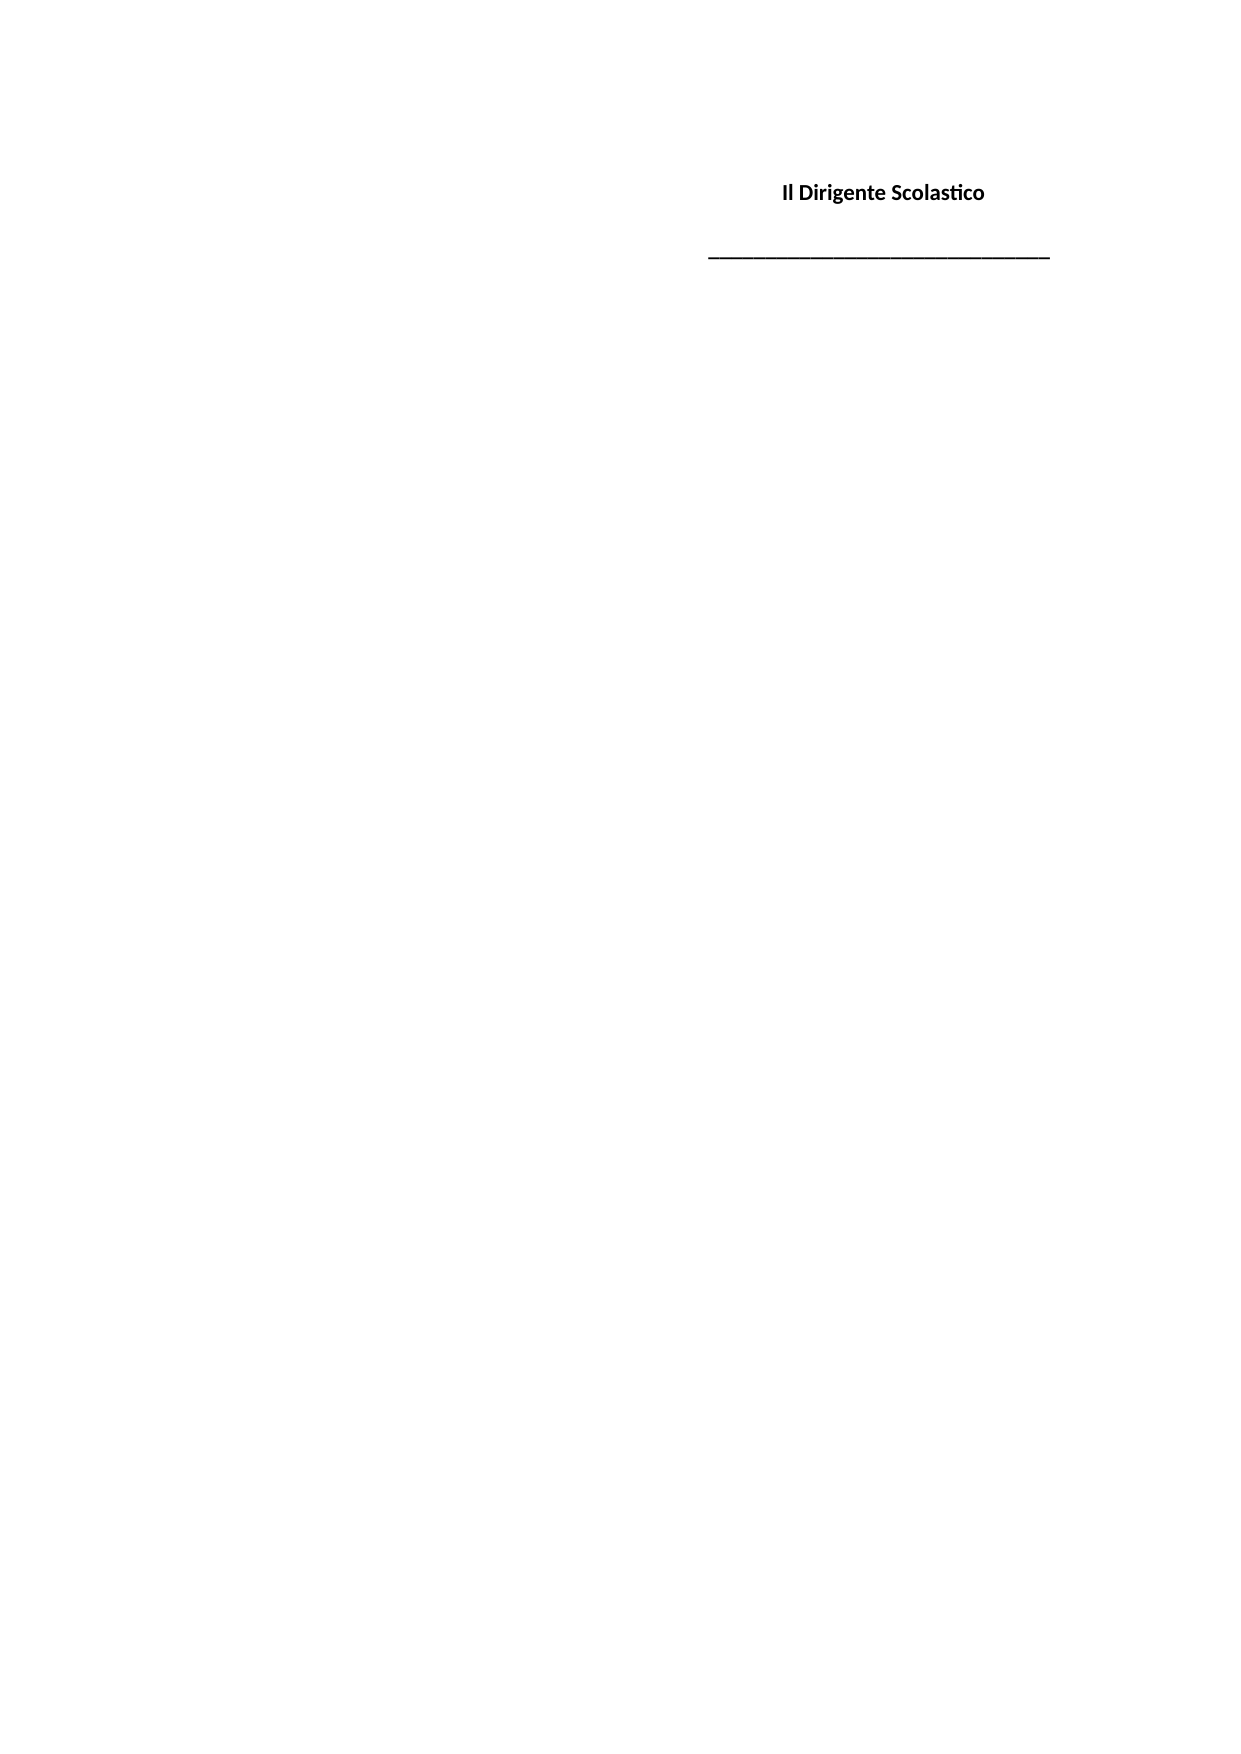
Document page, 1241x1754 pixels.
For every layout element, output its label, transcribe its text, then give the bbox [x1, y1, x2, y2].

text ______________________________ [672, 234, 1122, 262]
text Il Dirigente Scolastico [745, 178, 1122, 206]
